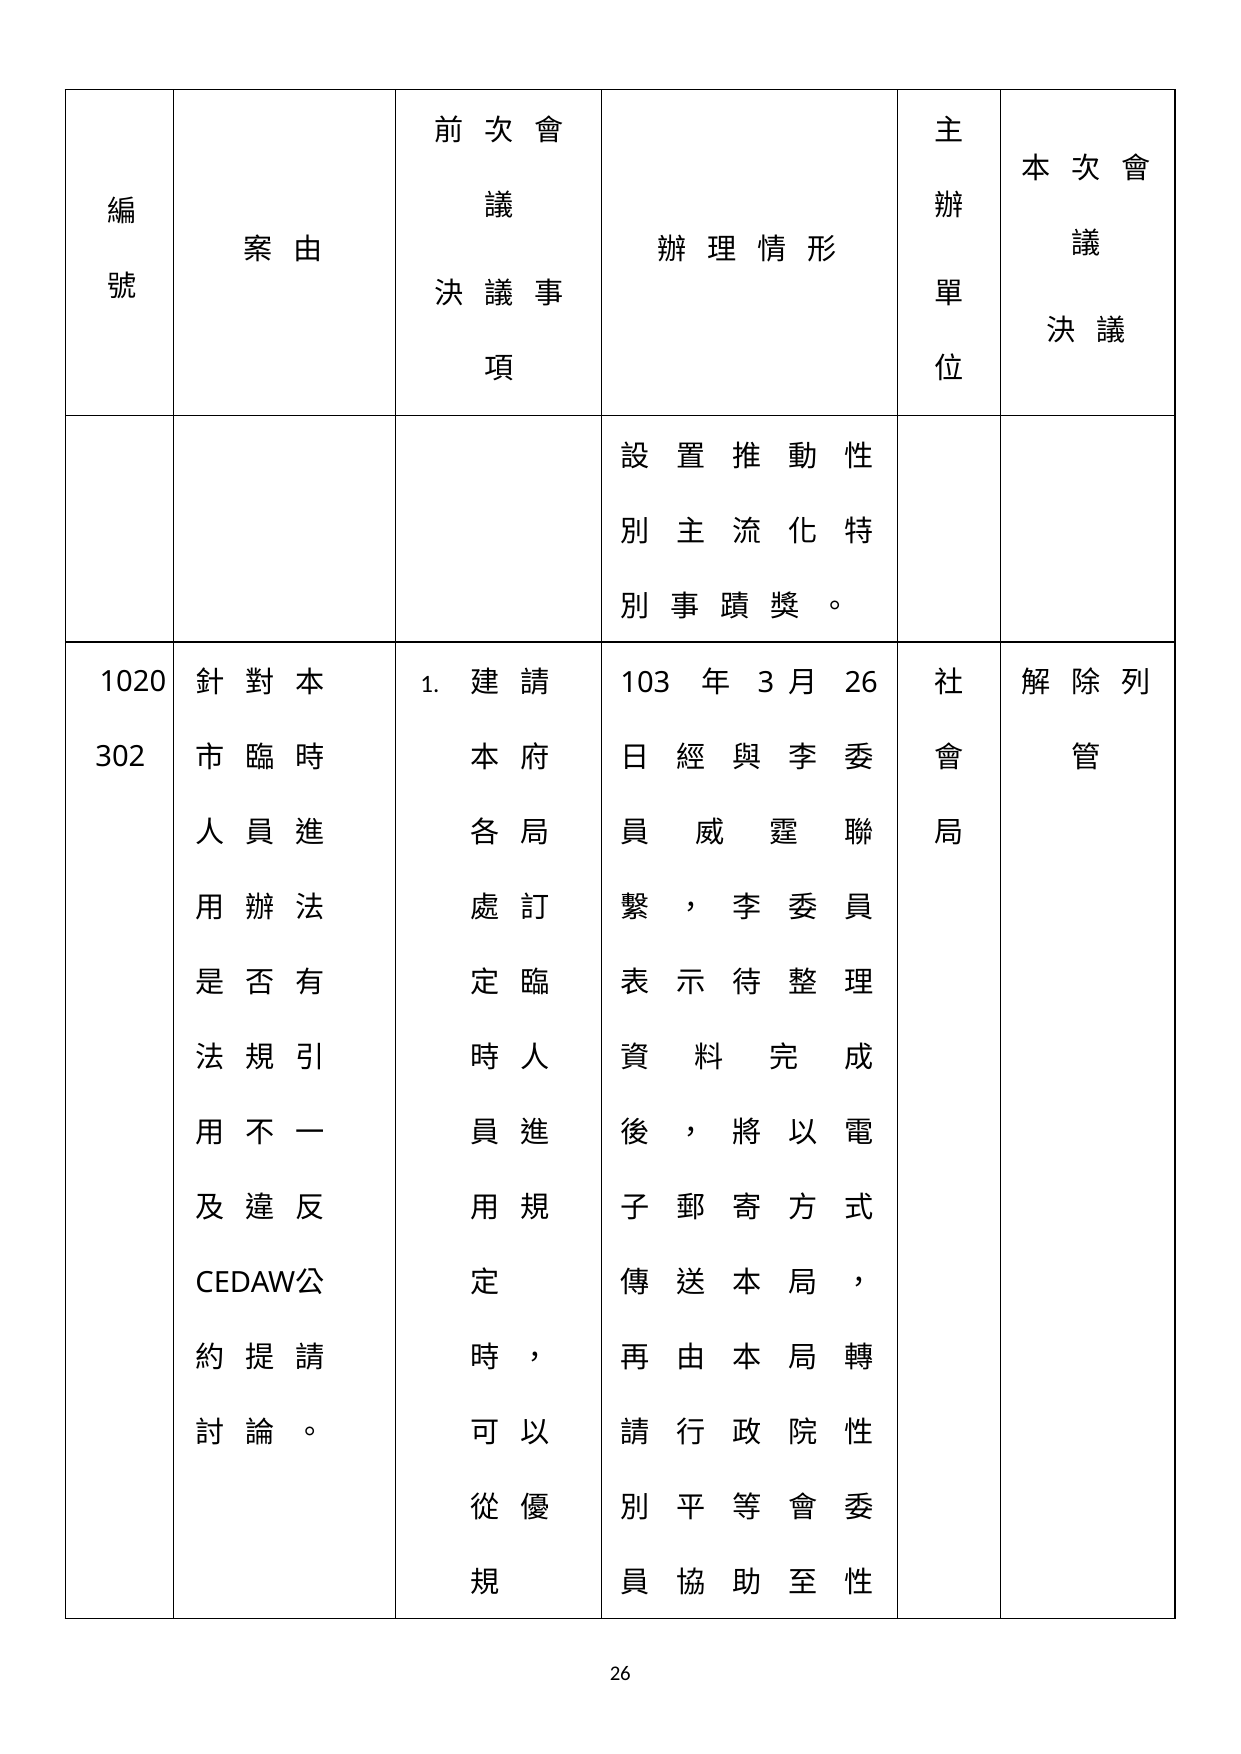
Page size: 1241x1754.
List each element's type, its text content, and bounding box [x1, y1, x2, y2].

table_header 前次會議 決議事項 [396, 90, 601, 415]
table_cell 103年3月26日經與李委員威霆聯繫，李委員表示待整理資料完成後，將以電子郵寄方式傳送本局，再由本局轉請行政院性別平等會委員協助至性 [602, 643, 897, 1617]
table_header 辦理情形 [602, 90, 897, 415]
table_cell 設置推動性別主流化特別事蹟獎。 [602, 416, 897, 641]
table_cell [1001, 416, 1174, 641]
table_header 本次會議 決議 [1001, 90, 1174, 415]
table_header 編號 [66, 90, 173, 415]
table_cell 社會局 [898, 643, 1000, 1617]
table_cell [396, 416, 601, 641]
table_cell 針對本市臨時人員進用辦法是否有法規引用不一及違反CEDAW公約提請討論。 [174, 643, 395, 1617]
table_cell 建請本府各局處訂定臨時人員進用規定時，可以從優規定，以營造性別友善職場。 有關勞基法違反CEDAW公約部分，煩請李委員威霆整理相關內容並交由行政院性別平等會委員至性別平等會提案討論。 [396, 643, 601, 1617]
table_cell [66, 416, 173, 641]
table_cell [898, 416, 1000, 641]
table_header 主辦 單位 [898, 90, 1000, 415]
table_cell [174, 416, 395, 641]
table_cell 解除列管 [1001, 643, 1174, 1617]
table_cell 1020302 [66, 643, 173, 1617]
table_header 案由 [174, 90, 395, 415]
